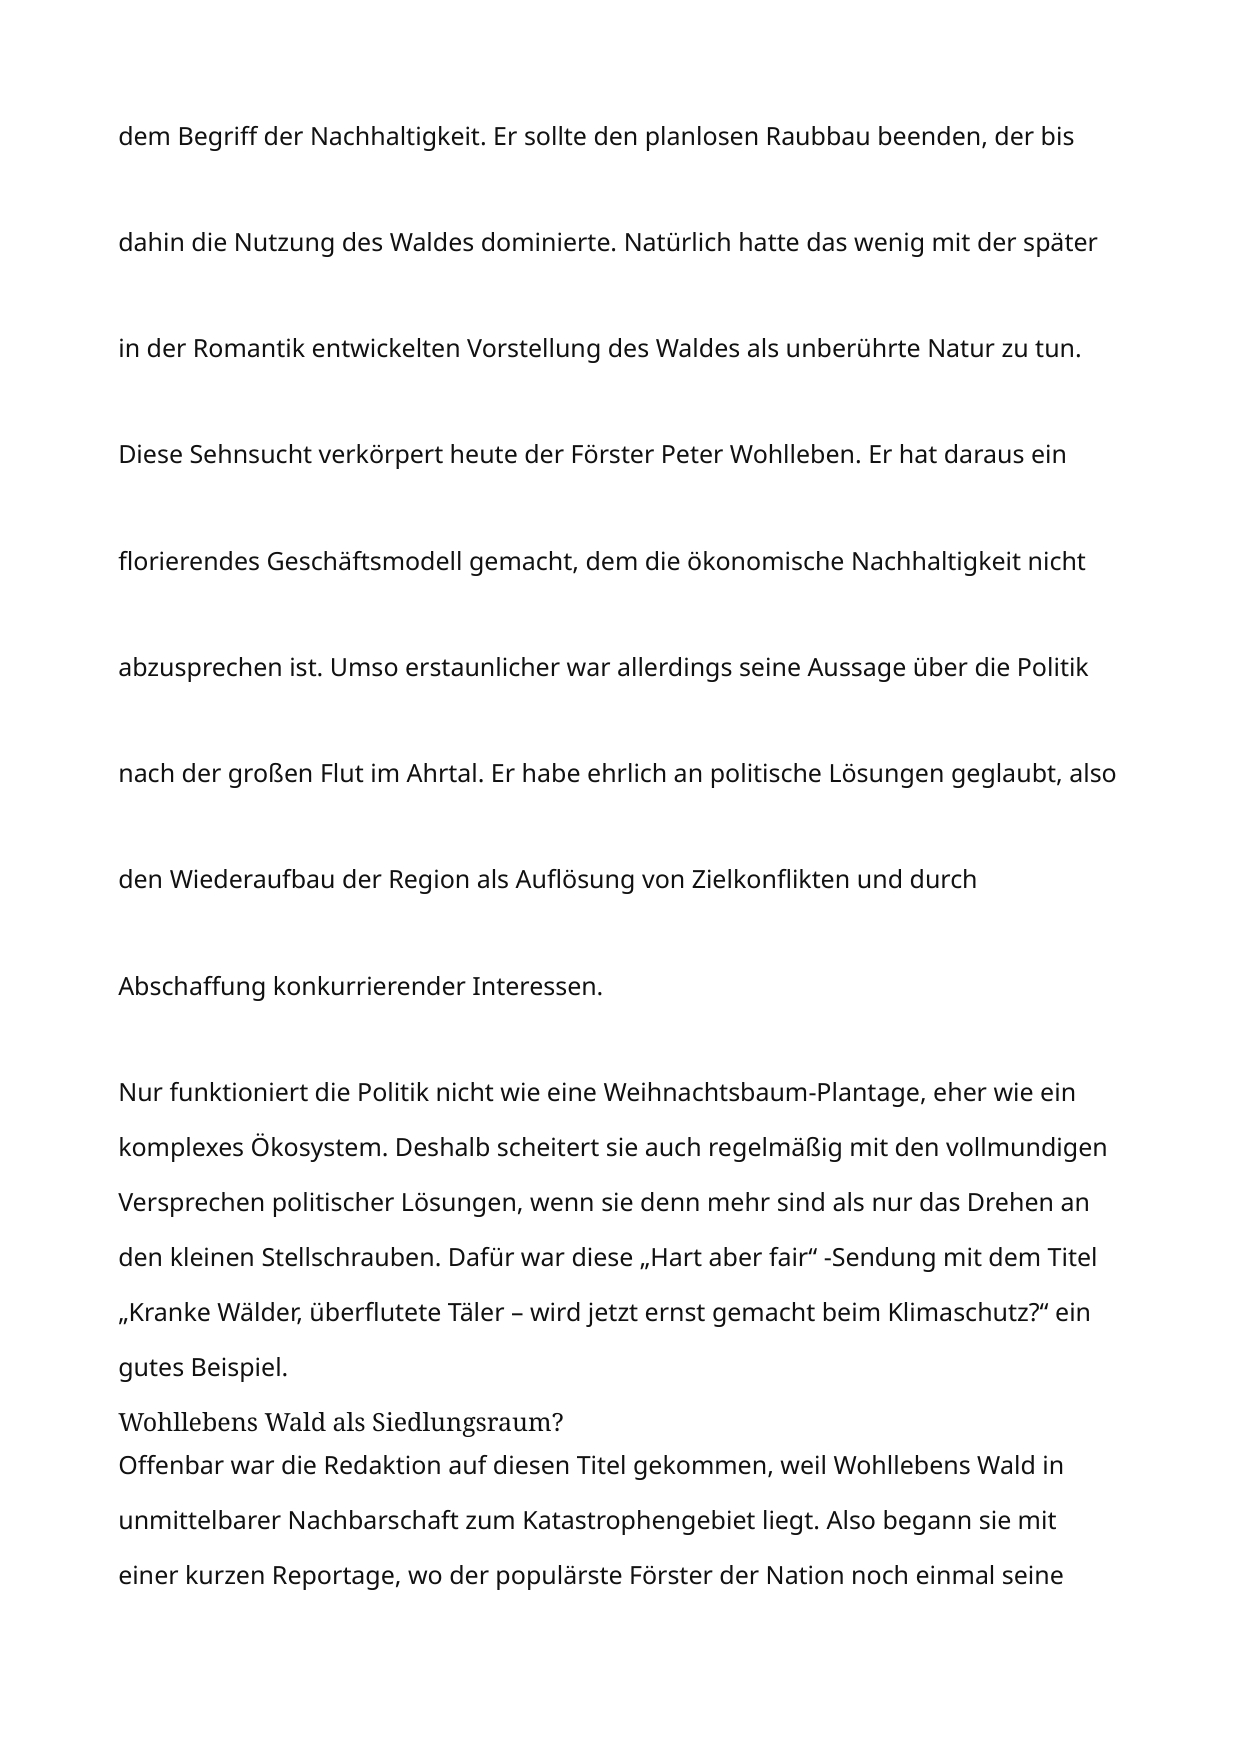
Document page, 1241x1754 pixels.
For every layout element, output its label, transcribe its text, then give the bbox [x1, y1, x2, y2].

text Offenbar war die Redaktion auf diesen Titel gekommen, weil Wohllebens Wald in unmittelbarer Nachbarschaft zum Katastrophengebiet liegt. Also begann sie mit einer kurzen Reportage, wo der populärste Förster der Nation noch einmal seine [118, 1447, 1122, 1592]
text dem Begriff der Nachhaltigkeit. Er sollte den planlosen Raubbau beenden, der bis dahin die Nutzung des Waldes dominierte. Natürlich hatte das wenig mit der später in der Romantik entwickelten Vorstellung des Waldes als unberührte Natur zu tun. Diese Sehnsucht verkörpert heute der Förster Peter Wohlleben. Er hat daraus ein florierendes Geschäftsmodell gemacht, dem die ökonomische Nachhaltigkeit nicht abzusprechen ist. Umso erstaunlicher war allerdings seine Aussage über die Politik nach der großen Flut im Ahrtal. Er habe ehrlich an politische Lösungen geglaubt, also den Wiederaufbau der Region als Auflösung von Zielkonflikten und durch Abschaffung konkurrierender Interessen. [118, 118, 1122, 1002]
text Nur funktioniert die Politik nicht wie eine Weihnachtsbaum-Plantage, eher wie ein komplexes Ökosystem. Deshalb scheitert sie auch regelmäßig mit den vollmundigen Versprechen politischer Lösungen, wenn sie denn mehr sind als nur das Drehen an den kleinen Stellschrauben. Dafür war diese „Hart aber fair“ -Sendung mit dem Titel „Kranke Wälder, überflutete Täler – wird jetzt ernst gemacht beim Klimaschutz?“ ein gutes Beispiel. [118, 1074, 1122, 1384]
subtitle Wohllebens Wald als Siedlungsraum? [118, 1405, 1122, 1439]
